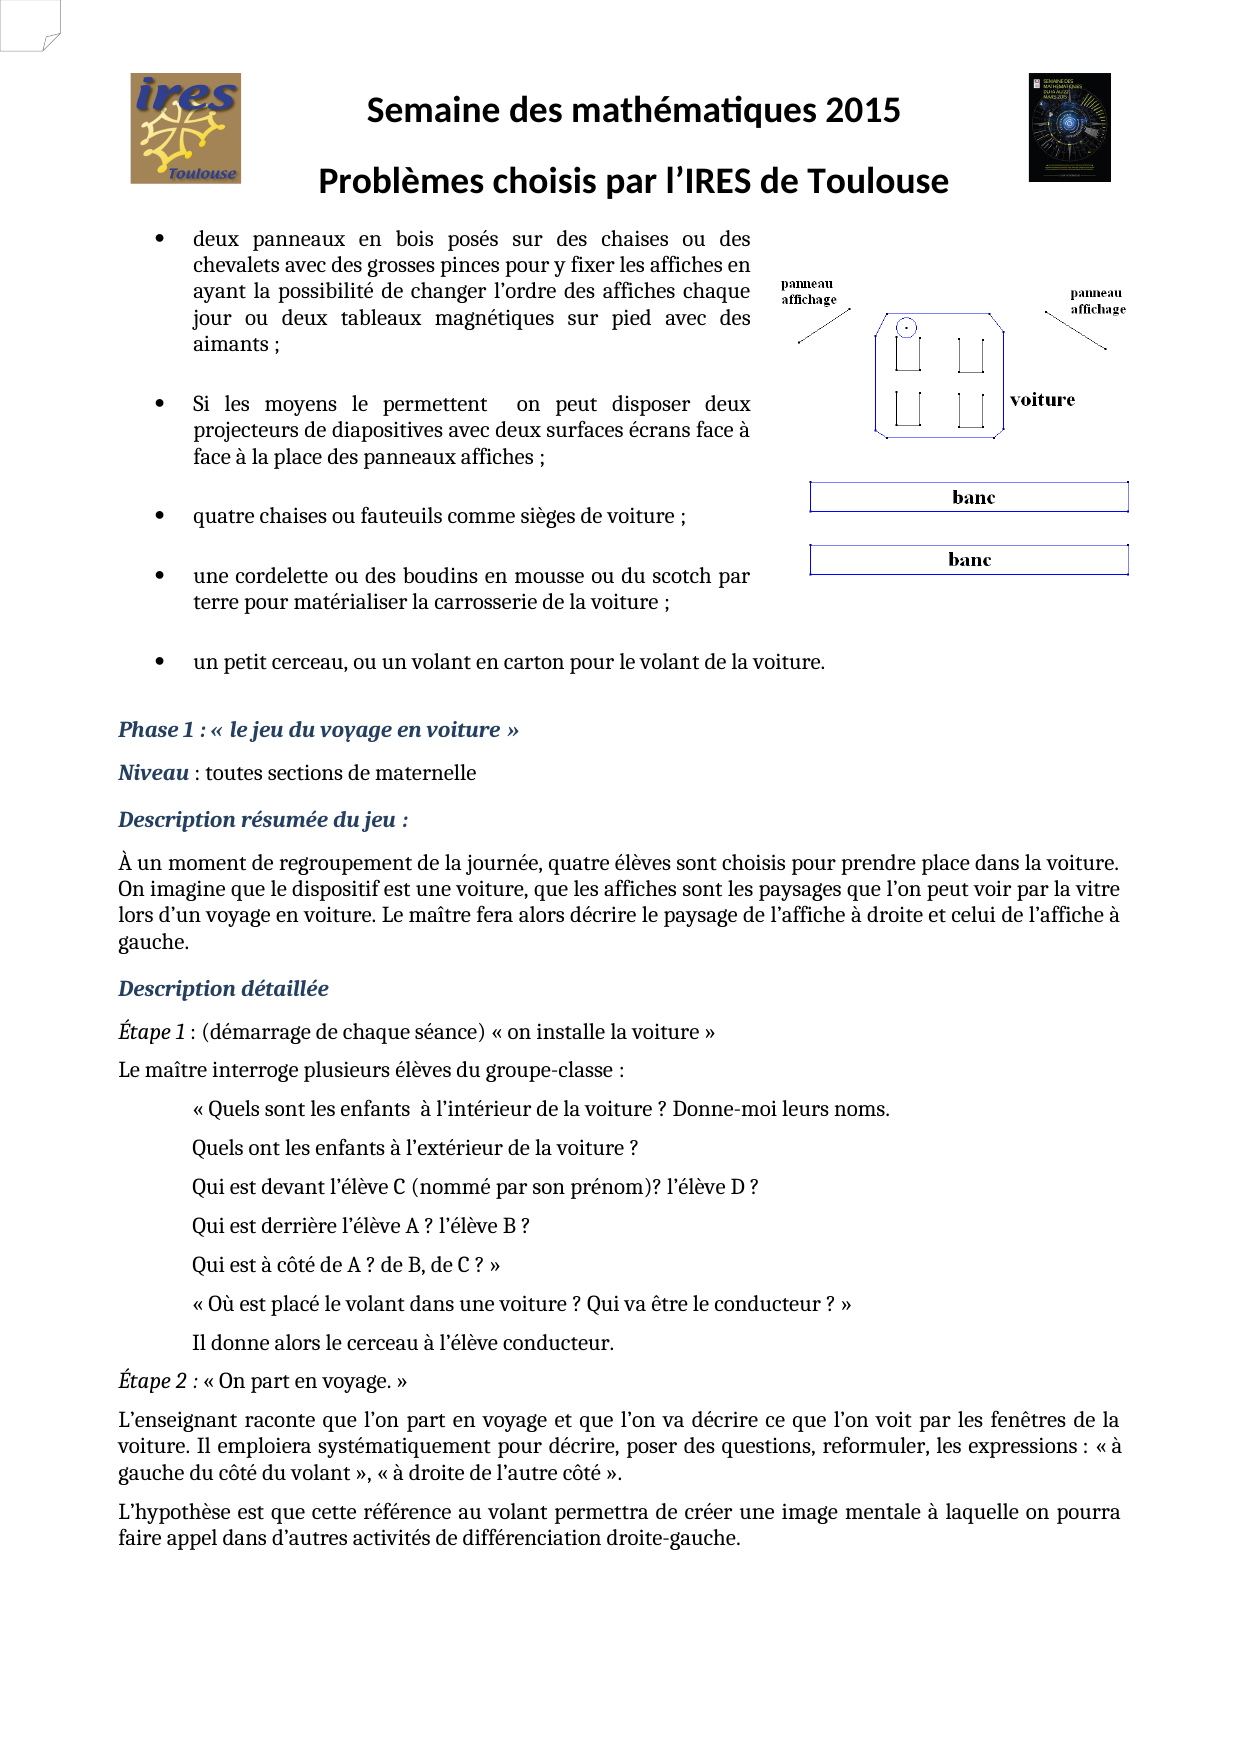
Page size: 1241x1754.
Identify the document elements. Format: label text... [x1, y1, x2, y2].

subtitle Description détaillée [118, 976, 1122, 1002]
list deux panneaux en bois posés sur des chaises ou des chevalets avec des grosses pinces pour y fixer les affiches en ayant la possibilité de changer l’ordre des affiches chaque jour ou deux tableaux magnétiques sur pied avec des aimants ; [156, 226, 1122, 357]
text À un moment de regroupement de la journée, quatre élèves sont choisis pour prendre place dans la voiture. On imagine que le dispositif est une voiture, que les affiches sont les paysages que l’on peut voir par la vitre lors d’un voyage en voiture. Le maître fera alors décrire le paysage de l’affiche à droite et celui de l’affiche à gauche. [118, 849, 1122, 955]
text « Quels sont les enfants à l’intérieur de la voiture ? Donne-moi leurs noms. [192, 1096, 1122, 1122]
text L’enseignant raconte que l’on part en voyage et que l’on va décrire ce que l’on voit par les fenêtres de la voiture. Il emploiera systématiquement pour décrire, poser des questions, reformuler, les expressions : « à gauche du côté du volant », « à droite de l’autre côté ». [118, 1407, 1122, 1486]
list une cordelette ou des boudins en mousse ou du scotch par terre pour matérialiser la carrosserie de la voiture ; [156, 563, 1122, 616]
text Qui est à côté de A ? de B, de C ? » [192, 1252, 1122, 1278]
text Le maître interroge plusieurs élèves du groupe-classe : [118, 1057, 1122, 1084]
subtitle Description résumée du jeu : [118, 807, 1122, 833]
text Niveau : toutes sections de maternelle [118, 759, 1122, 786]
text Qui est derrière l’élève A ? l’élève B ? [192, 1213, 1122, 1239]
list Si les moyens le permettent on peut disposer deux projecteurs de diapositives avec deux surfaces écrans face à face à la place des panneaux affiches ; [156, 391, 751, 470]
text Il donne alors le cerceau à l’élève conducteur. [192, 1329, 1122, 1356]
text L’hypothèse est que cette référence au volant permettra de créer une image mentale à laquelle on pourra faire appel dans d’autres activités de différenciation droite-gauche. [118, 1498, 1122, 1551]
text Qui est devant l’élève C (nommé par son prénom)? l’élève D ? [192, 1174, 1122, 1200]
list un petit cerceau, ou un volant en carton pour le volant de la voiture. [156, 649, 1122, 675]
text Étape 2 : « On part en voyage. » [118, 1368, 1122, 1394]
text Étape 1 : (démarrage de chaque séance) « on installe la voiture » [118, 1018, 1122, 1045]
text Quels ont les enfants à l’extérieur de la voiture ? [192, 1135, 1122, 1161]
list quatre chaises ou fauteuils comme sièges de voiture ; [156, 503, 751, 529]
subtitle Phase 1 : « le jeu du voyage en voiture » [118, 717, 1122, 743]
text « Où est placé le volant dans une voiture ? Qui va être le conducteur ? » [192, 1290, 1122, 1317]
